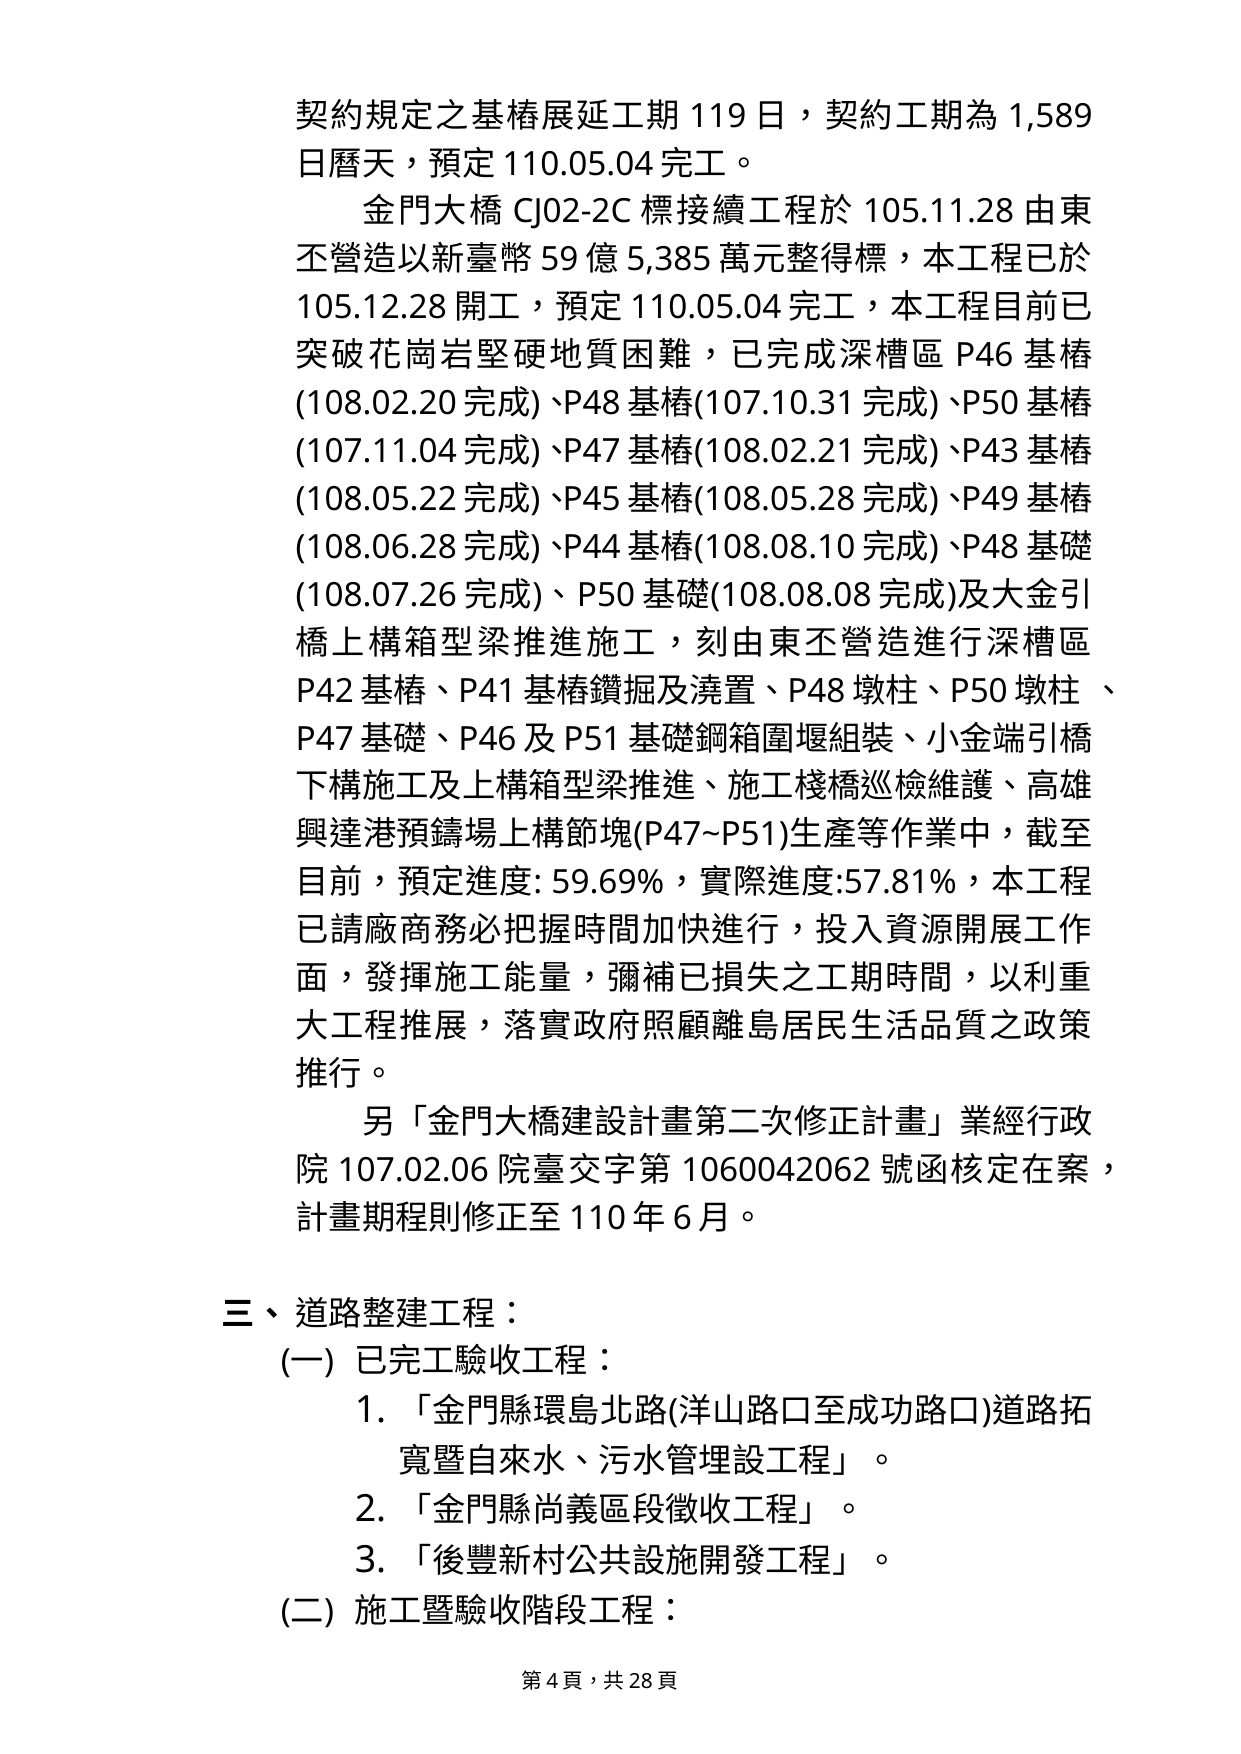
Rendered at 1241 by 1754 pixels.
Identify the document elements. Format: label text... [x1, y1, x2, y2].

text 金門大橋CJ02-2C標接續工程於105.11.28由東丕營造以新臺幣59億5,385萬元整得標，本工程已於105.12.28開工，預定110.05.04完工，本工程目前已突破花崗岩堅硬地質困難，已完成深槽區P46基樁(108.02.20完成)、P48基樁(107.10.31完成)、P50基樁(107.11.04完成)、P47基樁(108.02.21完成)、P43基樁(108.05.22完成)、P45基樁(108.05.28完成)、P49基樁(108.06.28完成)、P44基樁(108.08.10完成)、P48基礎(108.07.26完成)、P50基礎(108.08.08完成)及大金引橋上構箱型梁推進施工，刻由東丕營造進行深槽區P42基樁、P41基樁鑽掘及澆置、P48墩柱、P50墩柱、P47基礎、P46及P51基礎鋼箱圍堰組裝、小金端引橋下構施工及上構箱型梁推進、施工棧橋巡檢維護、高雄興達港預鑄場上構節塊(P47~P51)生產等作業中，截至目前，預定進度: 59.69%，實際進度:57.81%，本工程已請廠商務必把握時間加快進行，投入資源開展工作面，發揮施工能量，彌補已損失之工期時間，以利重大工程推展，落實政府照顧離島居民生活品質之政策推行。 [295, 184, 1092, 1095]
list 道路整建工程： [222, 1287, 1092, 1334]
list 「後豐新村公共設施開發工程」。 [354, 1533, 1092, 1584]
text 契約規定之基樁展延工期119日，契約工期為1,589日曆天，預定110.05.04完工。 [295, 89, 1092, 184]
text 另「金門大橋建設計畫第二次修正計畫」業經行政院107.02.06院臺交字第1060042062號函核定在案，計畫期程則修正至110年6月。 [295, 1095, 1092, 1239]
list 「金門縣尚義區段徵收工程」。 [354, 1482, 1092, 1533]
list 施工暨驗收階段工程： [281, 1584, 1092, 1632]
list 「金門縣環島北路(洋山路口至成功路口)道路拓寬暨自來水、污水管埋設工程」。 [354, 1382, 1092, 1482]
list 已完工驗收工程： [281, 1334, 1092, 1382]
